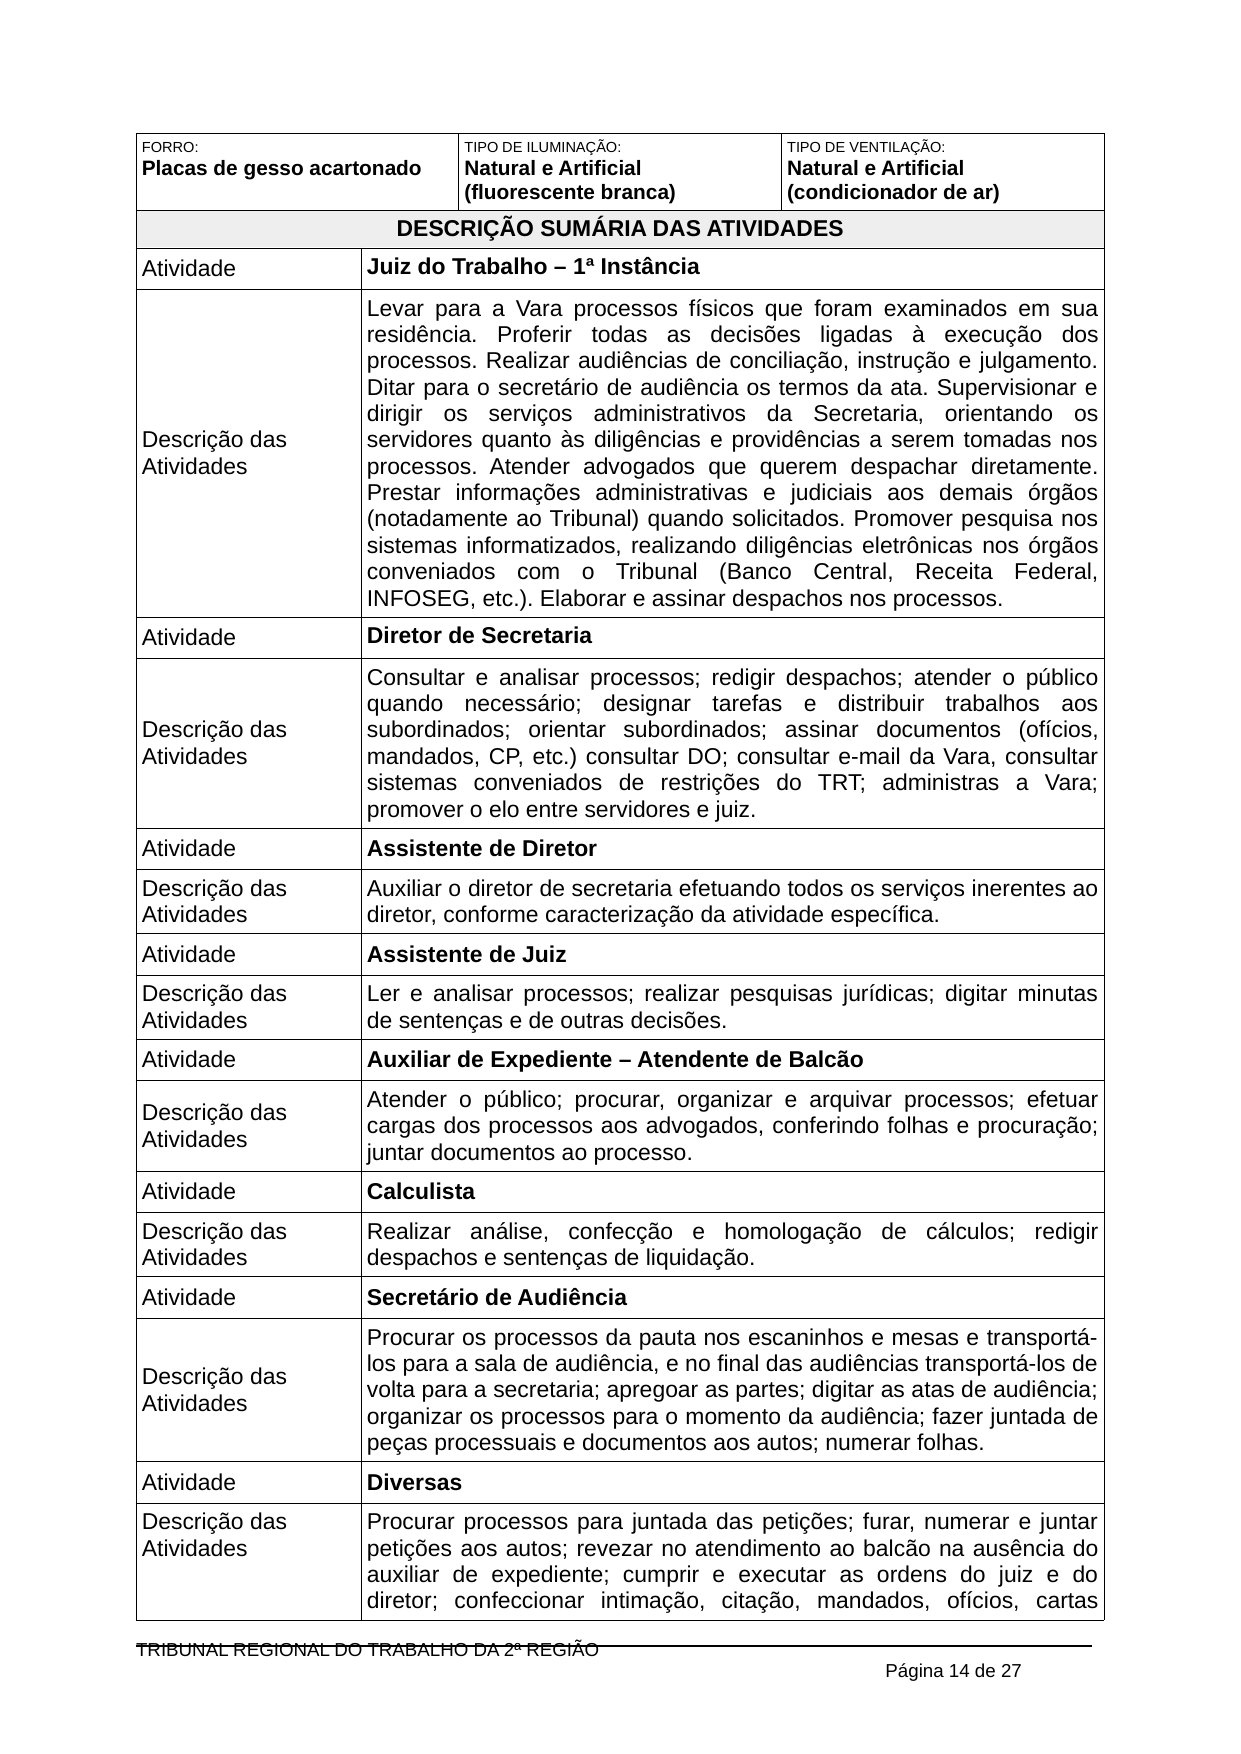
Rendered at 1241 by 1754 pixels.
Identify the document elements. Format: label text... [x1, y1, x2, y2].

table_cell Procurar processos para juntada das petições; furar, numerar e juntar petições aos autos; revezar no atendimento ao balcão na ausência do auxiliar de expediente; cumprir e executar as ordens do juiz e do diretor; confeccionar intimação, citação, mandados, ofícios, cartas [362, 1504, 1104, 1619]
table_cell Assistente de Juiz [362, 934, 1104, 974]
table_cell Ler e analisar processos; realizar pesquisas jurídicas; digitar minutas de sentenças e de outras decisões. [362, 976, 1104, 1039]
table_cell Descrição das Atividades [137, 1504, 361, 1619]
table_cell Juiz do Trabalho – 1ª Instância [362, 249, 1104, 289]
table_cell Realizar análise, confecção e homologação de cálculos; redigir despachos e sentenças de liquidação. [362, 1213, 1104, 1276]
table_cell Atividade [137, 618, 361, 658]
table_cell Atividade [137, 249, 361, 289]
table_cell Descrição das Atividades [137, 976, 361, 1039]
table_cell Assistente de Diretor [362, 829, 1104, 869]
table_cell Atividade [137, 1040, 361, 1080]
table_cell Procurar os processos da pauta nos escaninhos e mesas e transportá-los para a sala de audiência, e no final das audiências transportá-los de volta para a secretaria; apregoar as partes; digitar as atas de audiência; organizar os processos para o momento da audiência; fazer juntada de peças processuais e documentos aos autos; numerar folhas. [362, 1319, 1104, 1461]
table_cell Descrição das Atividades [137, 870, 361, 933]
table_cell Atividade [137, 1462, 361, 1502]
table_cell Descrição das Atividades [137, 1319, 361, 1461]
table_cell TIPO DE ILUMINAÇÃO: Natural e Artificial (fluorescente branca) [459, 134, 781, 209]
table_cell Atividade [137, 829, 361, 869]
table_cell Descrição das Atividades [137, 1081, 361, 1171]
table_cell Diversas [362, 1462, 1104, 1502]
table_cell Consultar e analisar processos; redigir despachos; atender o público quando necessário; designar tarefas e distribuir trabalhos aos subordinados; orientar subordinados; assinar documentos (ofícios, mandados, CP, etc.) consultar DO; consultar e-mail da Vara, consultar sistemas conveniados de restrições do TRT; administras a Vara; promover o elo entre servidores e juiz. [362, 659, 1104, 828]
table_cell Descrição das Atividades [137, 1213, 361, 1276]
table_cell FORRO: Placas de gesso acartonado [137, 134, 458, 209]
table_cell Levar para a Vara processos físicos que foram examinados em sua residência. Proferir todas as decisões ligadas à execução dos processos. Realizar audiências de conciliação, instrução e julgamento. Ditar para o secretário de audiência os termos da ata. Supervisionar e dirigir os serviços administrativos da Secretaria, orientando os servidores quanto às diligências e providências a serem tomadas nos processos. Atender advogados que querem despachar diretamente. Prestar informações administrativas e judiciais aos demais órgãos (notadamente ao Tribunal) quando solicitados. Promover pesquisa nos sistemas informatizados, realizando diligências eletrônicas nos órgãos conveniados com o Tribunal (Banco Central, Receita Federal, INFOSEG, etc.). Elaborar e assinar despachos nos processos. [362, 290, 1104, 617]
table_cell Descrição das Atividades [137, 659, 361, 828]
table_cell Auxiliar o diretor de secretaria efetuando todos os serviços inerentes ao diretor, conforme caracterização da atividade específica. [362, 870, 1104, 933]
table_cell Calculista [362, 1172, 1104, 1212]
table_cell Atividade [137, 1172, 361, 1212]
table_cell Atividade [137, 934, 361, 974]
table_cell TIPO DE VENTILAÇÃO: Natural e Artificial (condicionador de ar) [782, 134, 1104, 209]
table_cell Diretor de Secretaria [362, 618, 1104, 658]
table_cell Secretário de Audiência [362, 1277, 1104, 1318]
table_cell Auxiliar de Expediente – Atendente de Balcão [362, 1040, 1104, 1080]
table_cell Atividade [137, 1277, 361, 1318]
table_cell Atender o público; procurar, organizar e arquivar processos; efetuar cargas dos processos aos advogados, conferindo folhas e procuração; juntar documentos ao processo. [362, 1081, 1104, 1171]
table_cell Descrição das Atividades [137, 290, 361, 617]
table_cell DESCRIÇÃO SUMÁRIA DAS ATIVIDADES [137, 211, 1104, 247]
